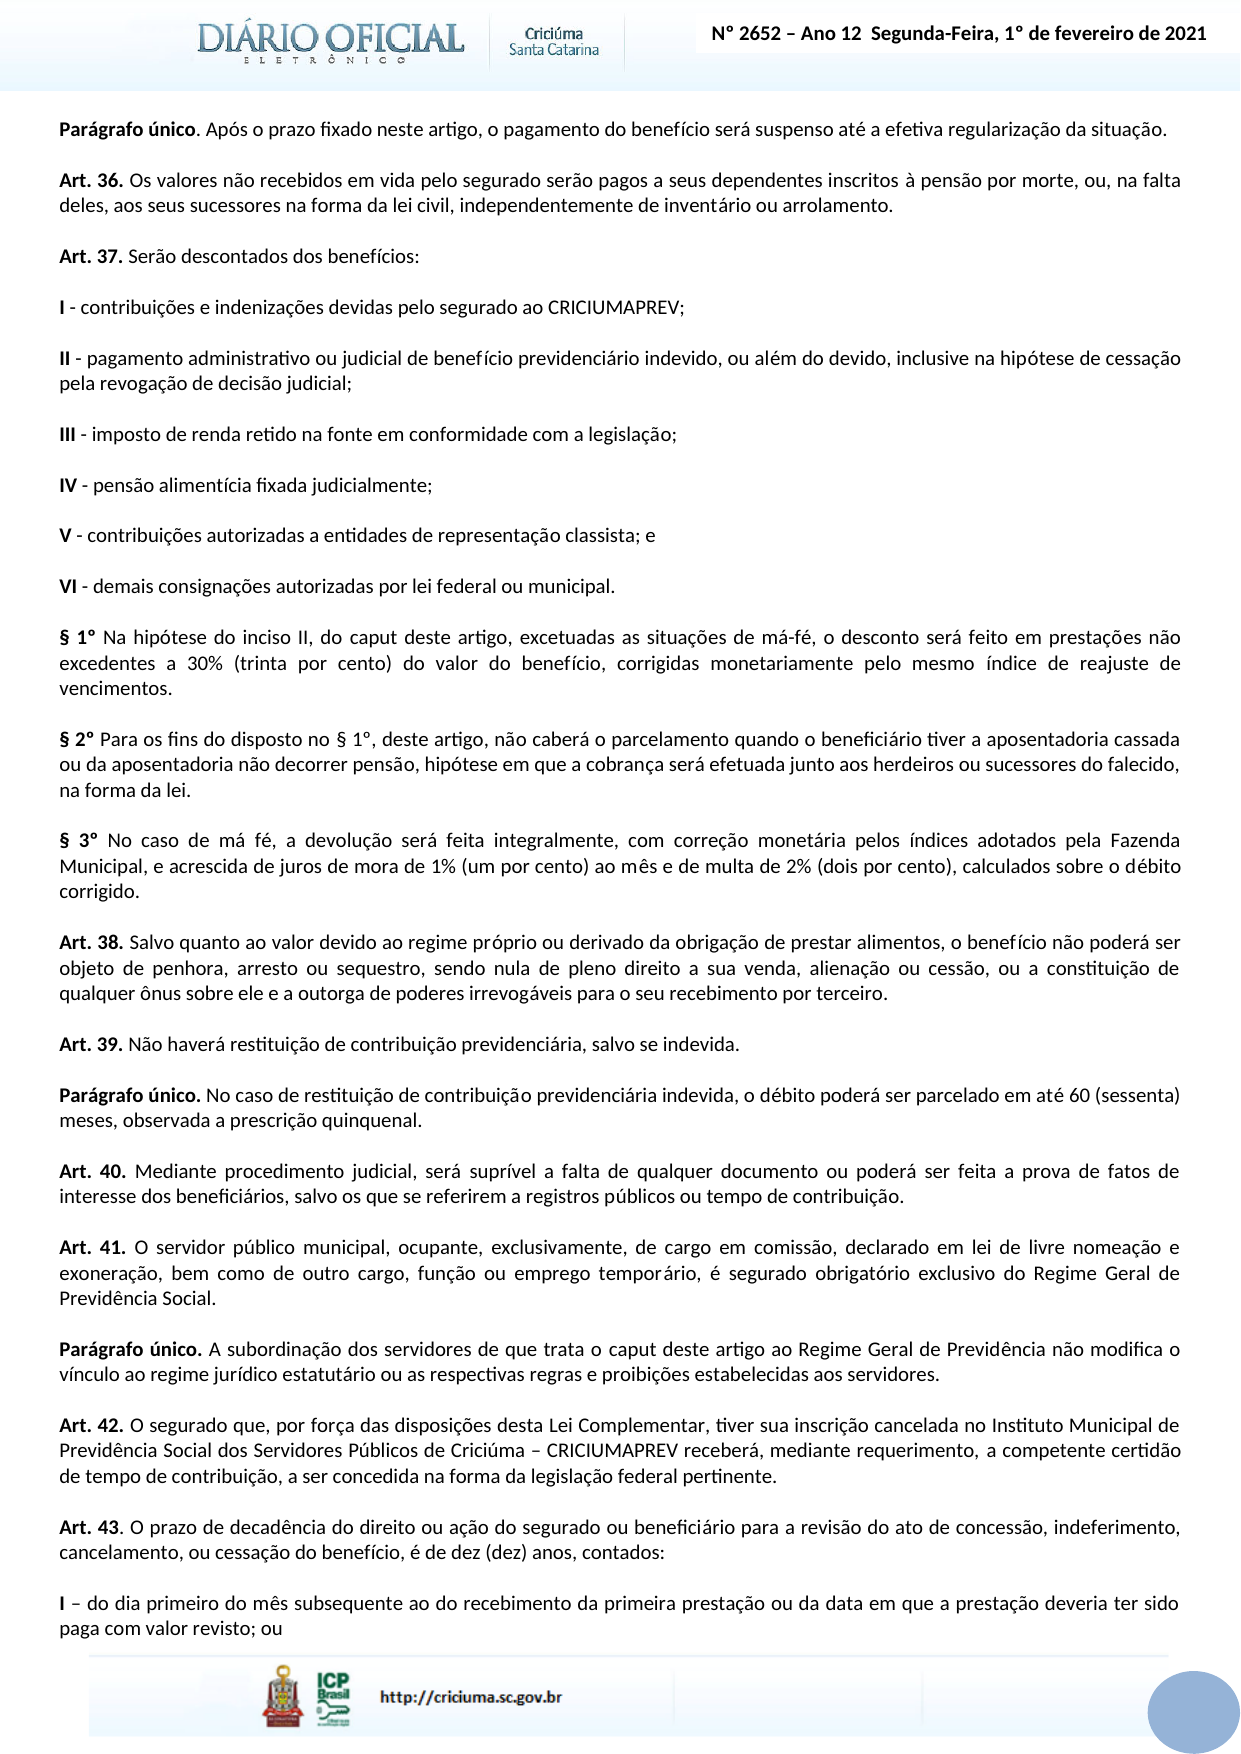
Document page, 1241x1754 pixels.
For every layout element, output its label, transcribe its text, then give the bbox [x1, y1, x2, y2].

text Art. 42. O segurado que, por força das disposições desta Lei Complementar, tiver sua inscrição cancelada no Instituto Municipal de Previdência Social dos Servidores Públicos de Criciúma – CRICIUMAPREV receberá, mediante requerimento, a competente certidão de tempo de contribuição, a ser concedida na forma da legislação federal pertinente. [59, 1412, 1181, 1488]
text § 3º No caso de má fé, a devolução será feita integralmente, com correção monetária pelos índices adotados pela Fazenda Municipal, e acrescida de juros de mora de 1% (um por cento) ao mês e de multa de 2% (dois por cento), calculados sobre o débito corrigido. [59, 828, 1181, 904]
text Art. 36. Os valores não recebidos em vida pelo segurado serão pagos a seus dependentes inscritos à pensão por morte, ou, na falta deles, aos seus sucessores na forma da lei civil, independentemente de inventário ou arrolamento. [59, 167, 1181, 218]
text II - pagamento administrativo ou judicial de benefício previdenciário indevido, ou além do devido, inclusive na hipótese de cessação pela revogação de decisão judicial; [59, 345, 1181, 396]
text I – do dia primeiro do mês subsequente ao do recebimento da primeira prestação ou da data em que a prestação deveria ter sido paga com valor revisto; ou [59, 1590, 1181, 1641]
text IV - pensão alimentícia fixada judicialmente; [59, 472, 1181, 497]
text Art. 39. Não haverá restituição de contribuição previdenciária, salvo se indevida. [59, 1031, 1181, 1056]
text Art. 37. Serão descontados dos benefícios: [59, 243, 1181, 268]
text Art. 40. Mediante procedimento judicial, será suprível a falta de qualquer documento ou poderá ser feita a prova de fatos de interesse dos beneficiários, salvo os que se referirem a registros públicos ou tempo de contribuição. [59, 1158, 1181, 1209]
text Parágrafo único. Após o prazo fixado neste artigo, o pagamento do benefício será suspenso até a efetiva regularização da situação. [59, 116, 1181, 141]
text Parágrafo único. No caso de restituição de contribuição previdenciária indevida, o débito poderá ser parcelado em até 60 (sessenta) meses, observada a prescrição quinquenal. [59, 1082, 1181, 1133]
text Art. 43. O prazo de decadência do direito ou ação do segurado ou beneficiário para a revisão do ato de concessão, indeferimento, cancelamento, ou cessação do benefício, é de dez (dez) anos, contados: [59, 1514, 1181, 1565]
text I - contribuições e indenizações devidas pelo segurado ao CRICIUMAPREV; [59, 294, 1181, 319]
text § 1º Na hipótese do inciso II, do caput deste artigo, excetuadas as situações de má-fé, o desconto será feito em prestações não excedentes a 30% (trinta por cento) do valor do benefício, corrigidas monetariamente pelo mesmo índice de reajuste de vencimentos. [59, 624, 1181, 701]
text V - contribuições autorizadas a entidades de representação classista; e [59, 523, 1181, 548]
text Art. 41. O servidor público municipal, ocupante, exclusivamente, de cargo em comissão, declarado em lei de livre nomeação e exoneração, bem como de outro cargo, função ou emprego temporário, é segurado obrigatório exclusivo do Regime Geral de Previdência Social. [59, 1234, 1181, 1311]
text VI - demais consignações autorizadas por lei federal ou municipal. [59, 573, 1181, 599]
text § 2º Para os fins do disposto no § 1º, deste artigo, não caberá o parcelamento quando o beneficiário tiver a aposentadoria cassada ou da aposentadoria não decorrer pensão, hipótese em que a cobrança será efetuada junto aos herdeiros ou sucessores do falecido, na forma da lei. [59, 726, 1181, 802]
text III - imposto de renda retido na fonte em conformidade com a legislação; [59, 421, 1181, 446]
text Parágrafo único. A subordinação dos servidores de que trata o caput deste artigo ao Regime Geral de Previdência não modifica o vínculo ao regime jurídico estatutário ou as respectivas regras e proibições estabelecidas aos servidores. [59, 1336, 1181, 1387]
text Art. 38. Salvo quanto ao valor devido ao regime próprio ou derivado da obrigação de prestar alimentos, o benefício não poderá ser objeto de penhora, arresto ou sequestro, sendo nula de pleno direito a sua venda, alienação ou cessão, ou a constituição de qualquer ônus sobre ele e a outorga de poderes irrevogáveis para o seu recebimento por terceiro. [59, 929, 1181, 1006]
